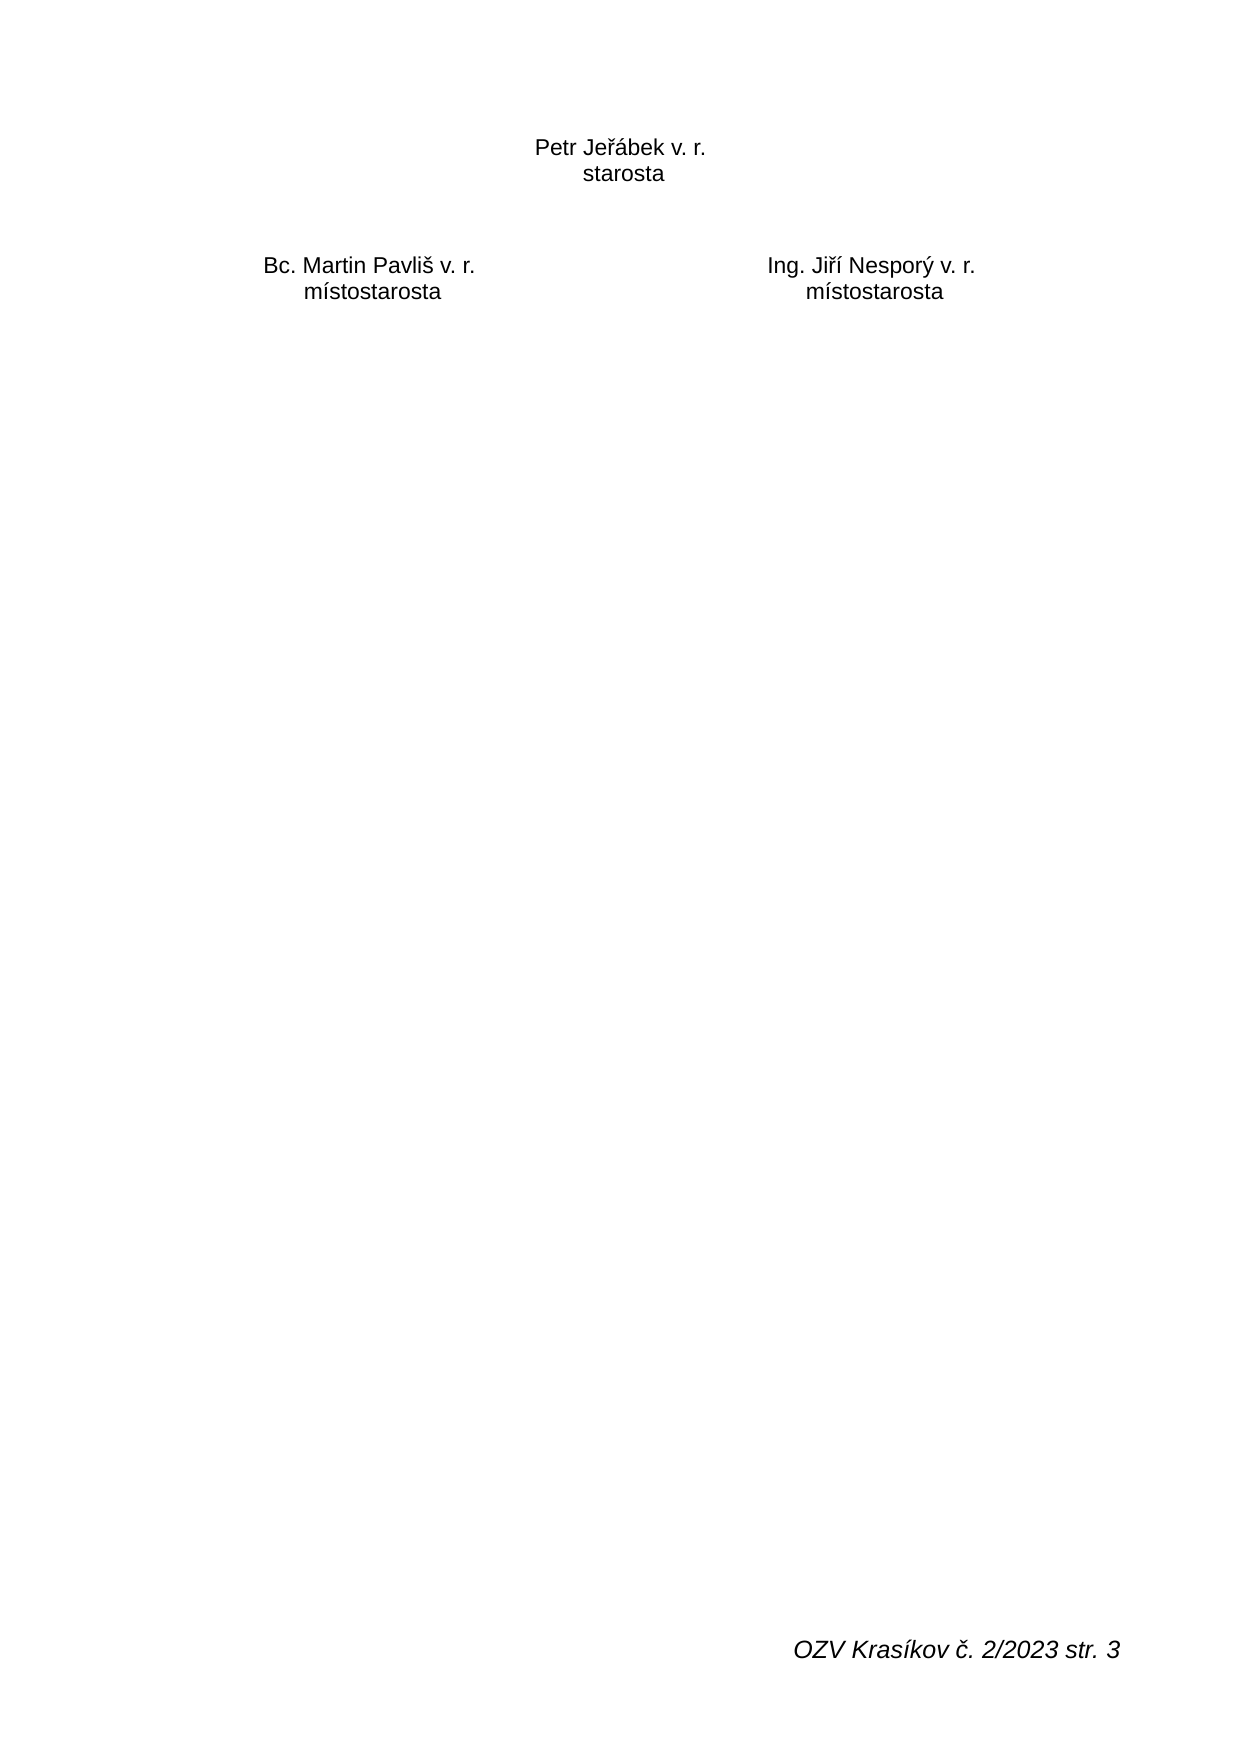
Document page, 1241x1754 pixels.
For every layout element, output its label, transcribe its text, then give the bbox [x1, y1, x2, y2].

table_header Petr Jeřábek v. r. starosta [118, 74, 1122, 192]
table_cell Bc. Martin Pavliš v. r. místostarosta [118, 192, 620, 310]
table_cell Ing. Jiří Nesporý v. r. místostarosta [620, 192, 1122, 310]
